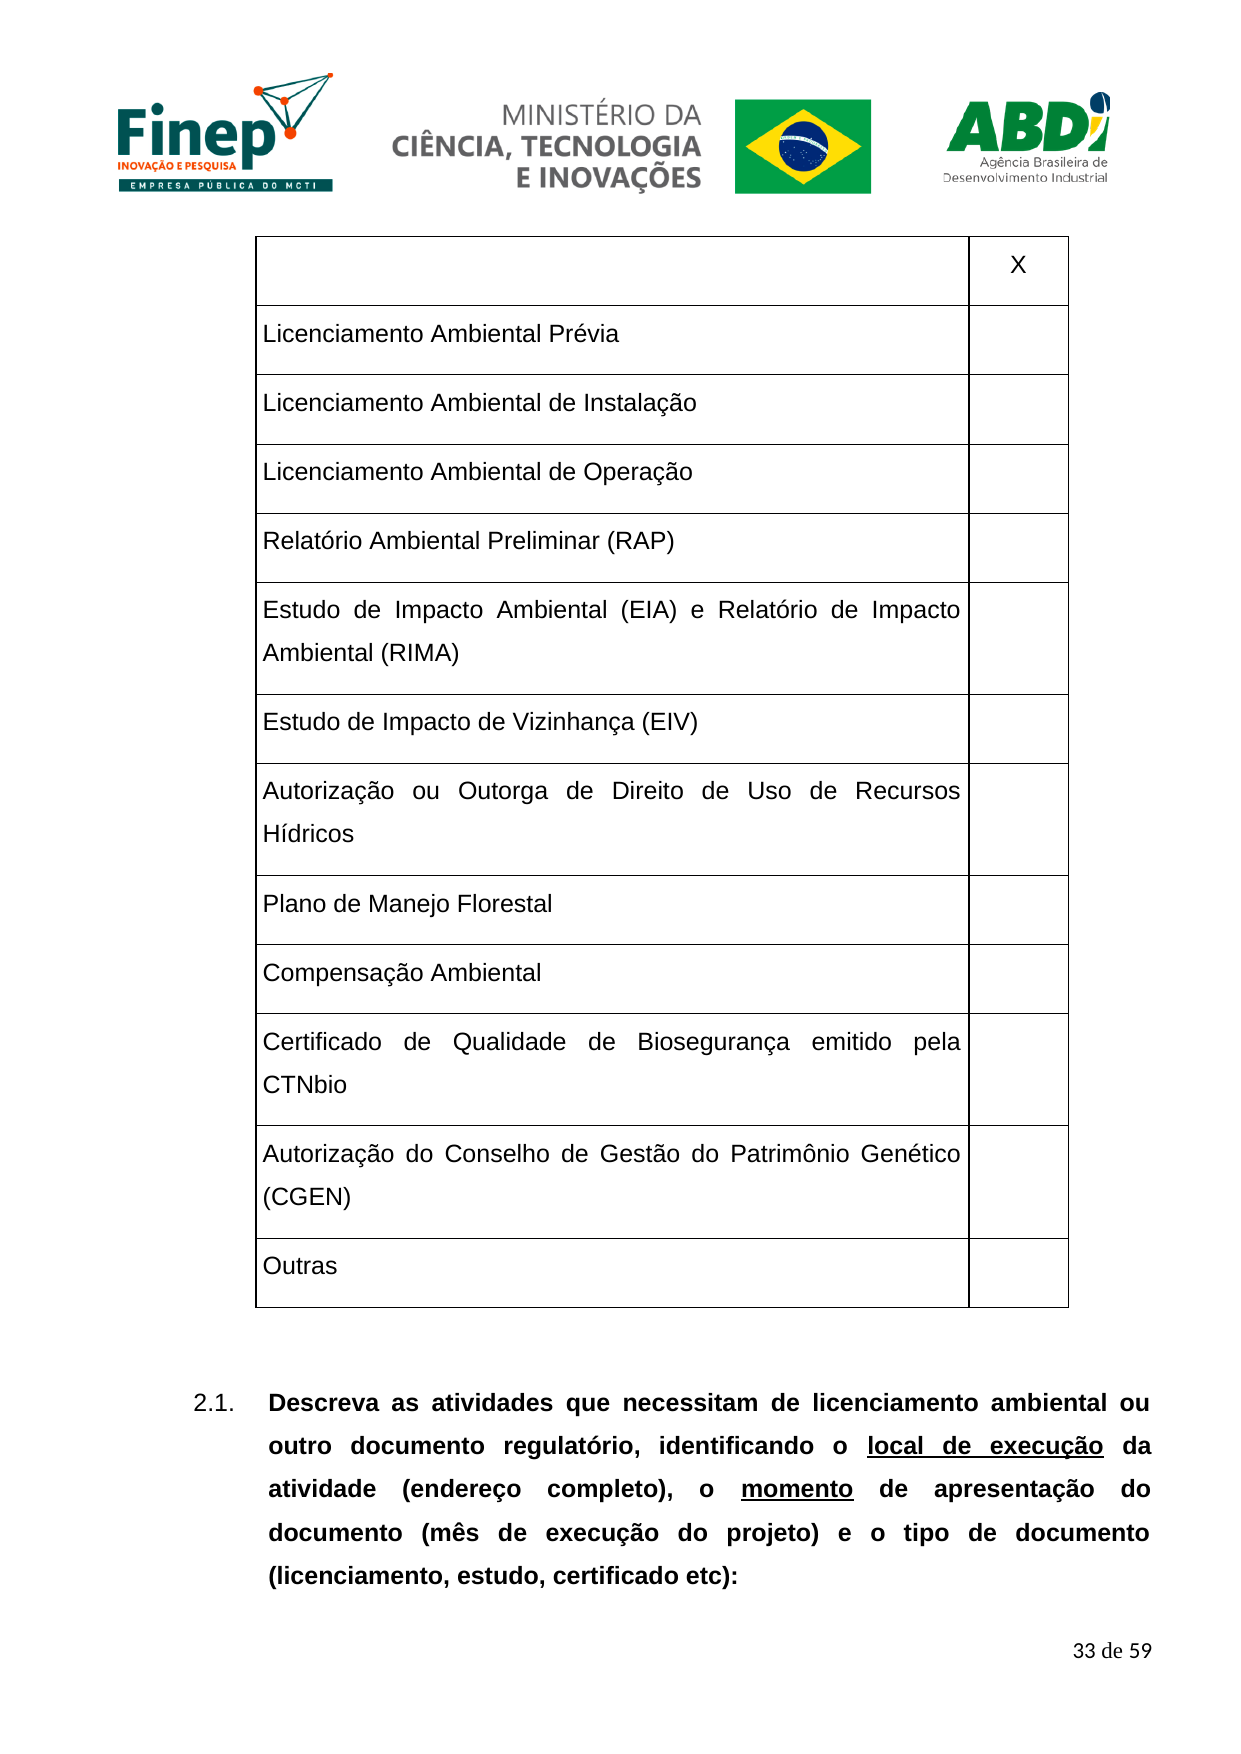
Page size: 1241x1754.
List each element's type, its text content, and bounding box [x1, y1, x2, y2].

table_cell Licenciamento Ambiental de Operação [257, 445, 968, 512]
table_cell Licenciamento Ambiental de Instalação [257, 375, 968, 443]
table_cell [970, 764, 1068, 875]
table_cell [970, 695, 1068, 763]
table_cell Estudo de Impacto de Vizinhança (EIV) [257, 695, 968, 763]
table_cell [970, 583, 1068, 694]
table_cell Autorização ou Outorga de Direito de Uso de Recursos Hídricos [257, 764, 968, 875]
table_cell [970, 1126, 1068, 1237]
table_cell Relatório Ambiental Preliminar (RAP) [257, 514, 968, 582]
table_cell Compensação Ambiental [257, 945, 968, 1013]
table_header X [970, 237, 1068, 305]
table_cell Estudo de Impacto Ambiental (EIA) e Relatório de Impacto Ambiental (RIMA) [257, 583, 968, 694]
table_cell Certificado de Qualidade de Biosegurança emitido pela CTNbio [257, 1014, 968, 1125]
table_cell Autorização do Conselho de Gestão do Patrimônio Genético (CGEN) [257, 1126, 968, 1237]
table_header [257, 237, 968, 305]
table_cell [970, 306, 1068, 374]
table_cell [970, 375, 1068, 443]
table_cell [970, 445, 1068, 512]
table_cell [970, 876, 1068, 944]
table_cell Plano de Manejo Florestal [257, 876, 968, 944]
table_cell [970, 1239, 1068, 1307]
table_cell [970, 945, 1068, 1013]
table_cell Licenciamento Ambiental Prévia [257, 306, 968, 374]
table_cell [970, 514, 1068, 582]
list Descreva as atividades que necessitam de licenciamento ambiental ou outro documento regulatório, identificando o local de execução da atividade (endereço completo), o momento de apresentação do documento (mês de execução do projeto) e o tipo de documento (licenciamento, estudo, certificado etc): [193, 1388, 1152, 1589]
table_cell [970, 1014, 1068, 1125]
table_cell Outras [257, 1239, 968, 1307]
